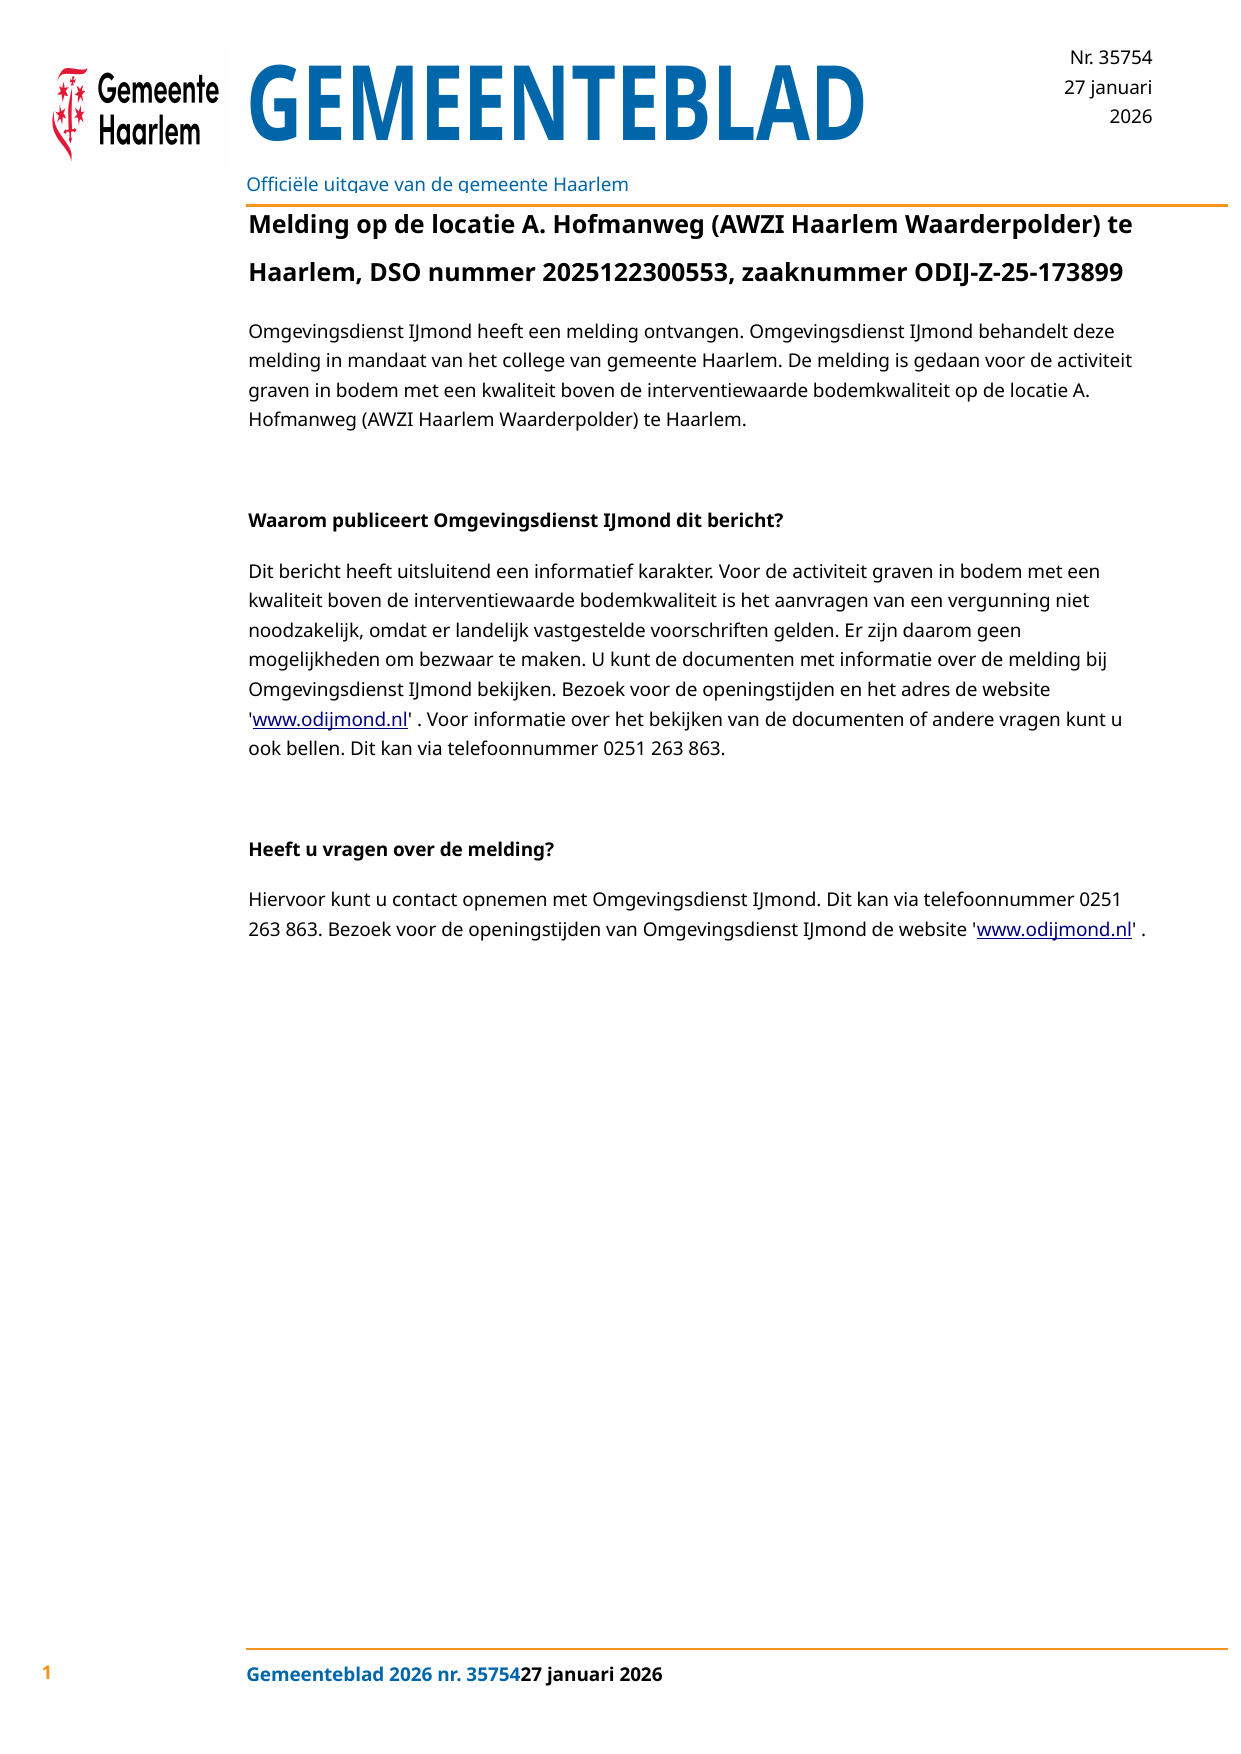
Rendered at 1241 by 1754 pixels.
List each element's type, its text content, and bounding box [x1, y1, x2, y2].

text Omgevingsdienst IJmond heeft een melding ontvangen. Omgevingsdienst IJmond behandelt deze melding in mandaat van het college van gemeente Haarlem. De melding is gedaan voor de activiteit graven in bodem met een kwaliteit boven de interventiewaarde bodemkwaliteit op de locatie A. Hofmanweg (AWZI Haarlem Waarderpolder) te Haarlem. [248, 318, 1152, 432]
text Waarom publiceert Omgevingsdienst IJmond dit bericht? [248, 507, 1152, 533]
text Melding op de locatie A. Hofmanweg (AWZI Haarlem Waarderpolder) te Haarlem, DSO nummer 2025122300553, zaaknummer ODIJ-Z-25-173899 [248, 207, 1152, 288]
text Heeft u vragen over de melding? [248, 836, 1152, 862]
text Hiervoor kunt u contact opnemen met Omgevingsdienst IJmond. Dit kan via telefoonnummer 0251 263 863. Bezoek voor de openingstijden van Omgevingsdienst IJmond de website 'www.odijmond.nl' . [248, 887, 1152, 942]
text Dit bericht heeft uitsluitend een informatief karakter. Voor de activiteit graven in bodem met een kwaliteit boven de interventiewaarde bodemkwaliteit is het aanvragen van een vergunning niet noodzakelijk, omdat er landelijk vastgestelde voorschriften gelden. Er zijn daarom geen mogelijkheden om bezwaar te maken. U kunt de documenten met informatie over de melding bij Omgevingsdienst IJmond bekijken. Bezoek voor de openingstijden en het adres de website 'www.odijmond.nl' . Voor informatie over het bekijken van de documenten of andere vragen kunt u ook bellen. Dit kan via telefoonnummer 0251 263 863. [248, 558, 1152, 761]
picture [41, 47, 231, 172]
